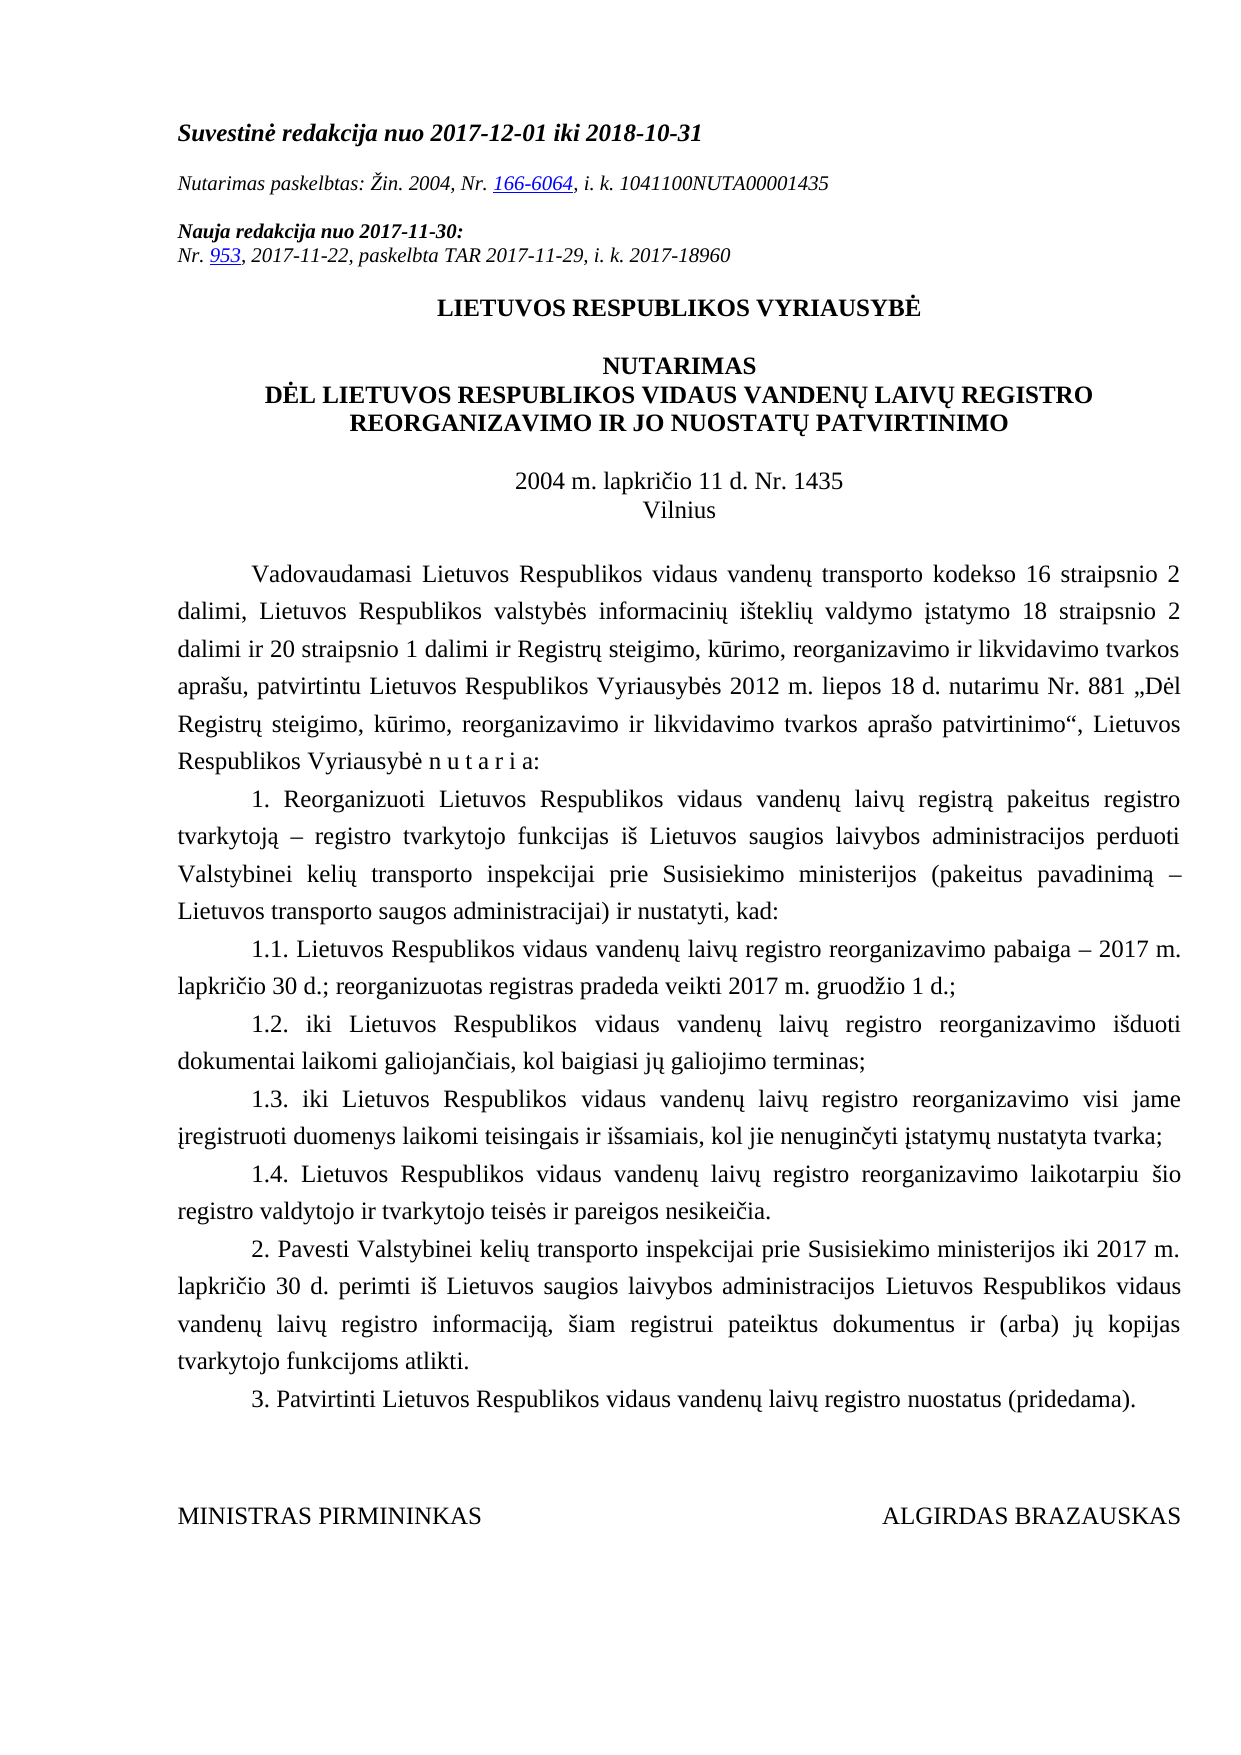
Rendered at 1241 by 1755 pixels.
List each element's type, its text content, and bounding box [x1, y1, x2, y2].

text 1.4. Lietuvos Respublikos vidaus vandenų laivų registro reorganizavimo laikotarpiu šio registro valdytojo ir tvarkytojo teisės ir pareigos nesikeičia. [177, 1152, 1181, 1227]
text Vilnius [177, 495, 1181, 523]
text Vadovaudamasi Lietuvos Respublikos vidaus vandenų transporto kodekso 16 straipsnio 2 dalimi, Lietuvos Respublikos valstybės informacinių išteklių valdymo įstatymo 18 straipsnio 2 dalimi ir 20 straipsnio 1 dalimi ir Registrų steigimo, kūrimo, reorganizavimo ir likvidavimo tvarkos aprašu, patvirtintu Lietuvos Respublikos Vyriausybės 2012 m. liepos 18 d. nutarimu Nr. 881 „Dėl Registrų steigimo, kūrimo, reorganizavimo ir likvidavimo tvarkos aprašo patvirtinimo“, Lietuvos Respublikos Vyriausybė nutaria: [177, 552, 1181, 777]
text 1.2. iki Lietuvos Respublikos vidaus vandenų laivų registro reorganizavimo išduoti dokumentai laikomi galiojančiais, kol baigiasi jų galiojimo terminas; [177, 1002, 1181, 1077]
text 1. Reorganizuoti Lietuvos Respublikos vidaus vandenų laivų registrą pakeitus registro tvarkytoją – registro tvarkytojo funkcijas iš Lietuvos saugios laivybos administracijos perduoti Valstybinei kelių transporto inspekcijai prie Susisiekimo ministerijos (pakeitus pavadinimą – Lietuvos transporto saugos administracijai) ir nustatyti, kad: [177, 777, 1181, 927]
text Nr. 953, 2017-11-22, paskelbta TAR 2017-11-29, i. k. 2017-18960 [177, 243, 1181, 267]
text Nutarimas paskelbtas: Žin. 2004, Nr. 166-6064, i. k. 1041100NUTA00001435 [177, 171, 1181, 195]
text 2. Pavesti Valstybinei kelių transporto inspekcijai prie Susisiekimo ministerijos iki 2017 m. lapkričio 30 d. perimti iš Lietuvos saugios laivybos administracijos Lietuvos Respublikos vidaus vandenų laivų registro informaciją, šiam registrui pateiktus dokumentus ir (arba) jų kopijas tvarkytojo funkcijoms atlikti. [177, 1227, 1181, 1377]
text Nauja redakcija nuo 2017-11-30: [177, 219, 1181, 243]
text LIETUVOS RESPUBLIKOS VYRIAUSYBĖ [177, 293, 1181, 322]
text DĖL LIETUVOS RESPUBLIKOS VIDAUS VANDENŲ LAIVŲ REGISTRO REORGANIZAVIMO IR JO NUOSTATŲ PATVIRTINIMO [177, 380, 1181, 437]
text 1.1. Lietuvos Respublikos vidaus vandenų laivų registro reorganizavimo pabaiga – 2017 m. lapkričio 30 d.; reorganizuotas registras pradeda veikti 2017 m. gruodžio 1 d.; [177, 927, 1181, 1002]
text NUTARIMAS [177, 351, 1181, 380]
text 2004 m. lapkričio 11 d. Nr. 1435 [177, 466, 1181, 495]
text 3. Patvirtinti Lietuvos Respublikos vidaus vandenų laivų registro nuostatus (pridedama). [177, 1377, 1181, 1415]
text Suvestinė redakcija nuo 2017-12-01 iki 2018-10-31 [177, 118, 1181, 147]
text MINISTRAS PIRMININKAS ALGIRDAS BRAZAUSKAS [177, 1501, 1181, 1530]
text 1.3. iki Lietuvos Respublikos vidaus vandenų laivų registro reorganizavimo visi jame įregistruoti duomenys laikomi teisingais ir išsamiais, kol jie nenuginčyti įstatymų nustatyta tvarka; [177, 1077, 1181, 1152]
